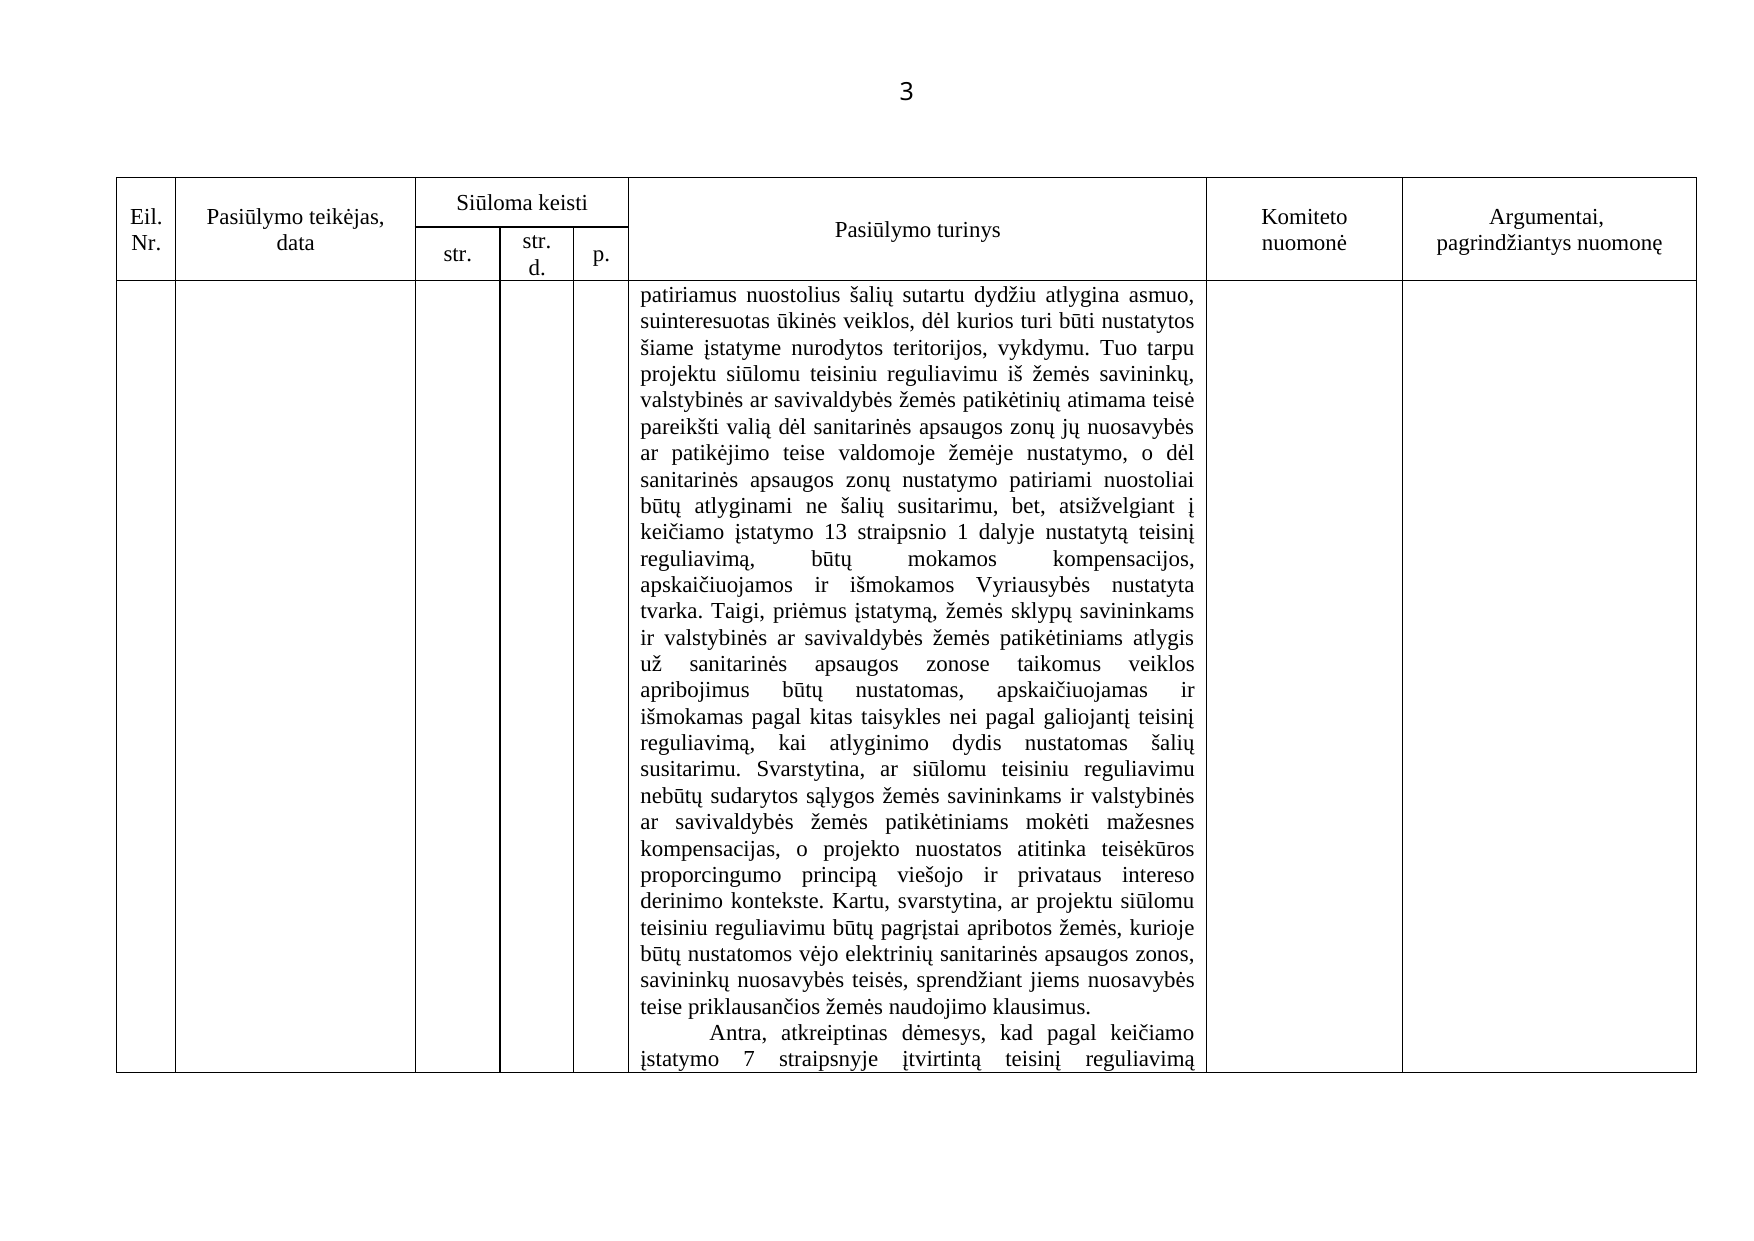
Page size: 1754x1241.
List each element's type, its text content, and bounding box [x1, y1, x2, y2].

table_cell [117, 281, 175, 1072]
table_cell p. [574, 228, 628, 280]
table_cell str. d. [501, 228, 573, 280]
table_cell [501, 281, 573, 1072]
table_cell [1207, 281, 1402, 1072]
table_header Siūloma keisti [416, 178, 628, 226]
table_cell [176, 281, 415, 1072]
table_cell [1403, 281, 1696, 1072]
table_cell [574, 281, 628, 1072]
table_header Komiteto nuomonė [1207, 178, 1402, 280]
table_cell [416, 281, 499, 1072]
table_cell patiriamus nuostolius šalių sutartu dydžiu atlygina asmuo, suinteresuotas ūkinės veiklos, dėl kurios turi būti nustatytos šiame įstatyme nurodytos teritorijos, vykdymu. Tuo tarpu projektu siūlomu teisiniu reguliavimu iš žemės savininkų, valstybinės ar savivaldybės žemės patikėtinių atimama teisė pareikšti valią dėl sanitarinės apsaugos zonų jų nuosavybės ar patikėjimo teise valdomoje žemėje nustatymo, o dėl sanitarinės apsaugos zonų nustatymo patiriami nuostoliai būtų atlyginami ne šalių susitarimu, bet, atsižvelgiant į keičiamo įstatymo 13 straipsnio 1 dalyje nustatytą teisinį reguliavimą, būtų mokamos kompensacijos, apskaičiuojamos ir išmokamos Vyriausybės nustatyta tvarka. Taigi, priėmus įstatymą, žemės sklypų savininkams ir valstybinės ar savivaldybės žemės patikėtiniams atlygis už sanitarinės apsaugos zonose taikomus veiklos apribojimus būtų nustatomas, apskaičiuojamas ir išmokamas pagal kitas taisykles nei pagal galiojantį teisinį reguliavimą, kai atlyginimo dydis nustatomas šalių susitarimu. Svarstytina, ar siūlomu teisiniu reguliavimu nebūtų sudarytos sąlygos žemės savininkams ir valstybinės ar savivaldybės žemės patikėtiniams mokėti mažesnes kompensacijas, o projekto nuostatos atitinka teisėkūros proporcingumo principą viešojo ir privataus intereso derinimo kontekste. Kartu, svarstytina, ar projektu siūlomu teisiniu reguliavimu būtų pagrįstai apribotos žemės, kurioje būtų nustatomos vėjo elektrinių sanitarinės apsaugos zonos, savininkų nuosavybės teisės, sprendžiant jiems nuosavybės teise priklausančios žemės naudojimo klausimus. Antra, atkreiptinas dėmesys, kad pagal keičiamo įstatymo 7 straipsnyje įtvirtintą teisinį reguliavimą [629, 281, 1206, 1072]
table_header Eil. Nr. [117, 178, 175, 280]
table_header Pasiūlymo turinys [629, 178, 1206, 280]
table_cell str. [416, 228, 499, 280]
table_header Argumentai, pagrindžiantys nuomonę [1403, 178, 1696, 280]
table_header Pasiūlymo teikėjas, data [176, 178, 415, 280]
